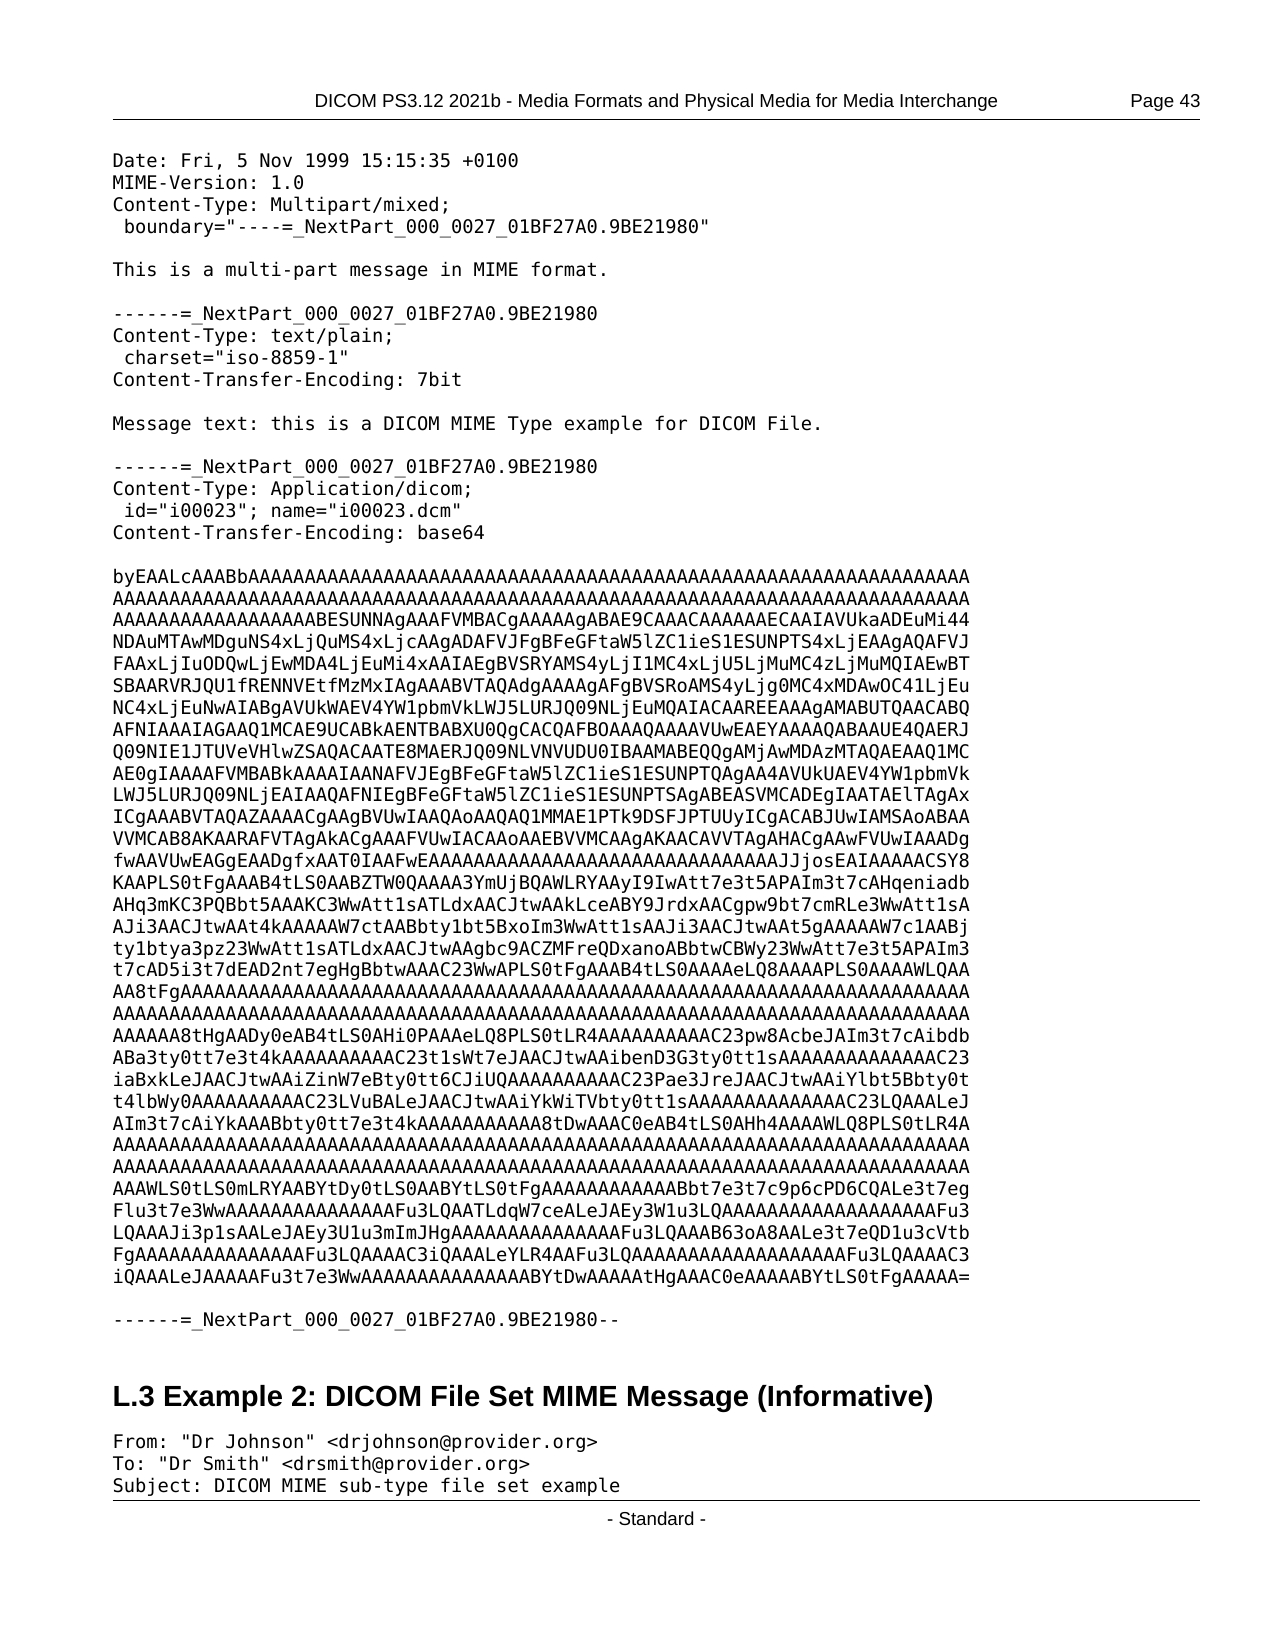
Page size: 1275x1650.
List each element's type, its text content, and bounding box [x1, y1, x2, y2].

text L.3 Example 2: DICOM File Set MIME Message (Informative) [112, 1379, 1200, 1412]
text From: "Dr Johnson" <drjohnson@provider.org> To: "Dr Smith" <drsmith@provider.org> Subject: DICOM MIME sub-type file set example [112, 1431, 1200, 1497]
text Date: Fri, 5 Nov 1999 15:15:35 +0100 MIME-Version: 1.0 Content-Type: Multipart/mixed; boundary="----=_NextPart_000_0027_01BF27A0.9BE21980" This is a multi-part message in MIME format. ------=_NextPart_000_0027_01BF27A0.9BE21980 Content-Type: text/plain; charset="iso-8859-1" Content-Transfer-Encoding: 7bit Message text: this is a DICOM MIME Type example for DICOM File. ------=_NextPart_000_0027_01BF27A0.9BE21980 Content-Type: Application/dicom; id="i00023"; name="i00023.dcm" Content-Transfer-Encoding: base64 byEAALcAAABbAAAAAAAAAAAAAAAAAAAAAAAAAAAAAAAAAAAAAAAAAAAAAAAAAAAAAAAAAAAAAAAA AAAAAAAAAAAAAAAAAAAAAAAAAAAAAAAAAAAAAAAAAAAAAAAAAAAAAAAAAAAAAAAAAAAAAAAAAAAA AAAAAAAAAAAAAAAAAABESUNNAgAAAFVMBACgAAAAAgABAE9CAAACAAAAAAECAAIAVUkaADEuMi44 NDAuMTAwMDguNS4xLjQuMS4xLjcAAgADAFVJFgBFeGFtaW5lZC1ieS1ESUNPTS4xLjEAAgAQAFVJ FAAxLjIuODQwLjEwMDA4LjEuMi4xAAIAEgBVSRYAMS4yLjI1MC4xLjU5LjMuMC4zLjMuMQIAEwBT SBAARVRJQU1fRENNVEtfMzMxIAgAAABVTAQAdgAAAAgAFgBVSRoAMS4yLjg0MC4xMDAwOC41LjEu NC4xLjEuNwAIABgAVUkWAEV4YW1pbmVkLWJ5LURJQ09NLjEuMQAIACAAREEAAAgAMABUTQAACABQ AFNIAAAIAGAAQ1MCAE9UCABkAENTBABXU0QgCACQAFBOAAAQAAAAVUwEAEYAAAAQABAAUE4QAERJ Q09NIE1JTUVeVHlwZSAQACAATE8MAERJQ09NLVNVUDU0IBAAMABEQQgAMjAwMDAzMTAQAEAAQ1MC AE0gIAAAAFVMBABkAAAAIAANAFVJEgBFeGFtaW5lZC1ieS1ESUNPTQAgAA4AVUkUAEV4YW1pbmVk LWJ5LURJQ09NLjEAIAAQAFNIEgBFeGFtaW5lZC1ieS1ESUNPTSAgABEASVMCADEgIAATAElTAgAx ICgAAABVTAQAZAAAACgAAgBVUwIAAQAoAAQAQ1MMAE1PTk9DSFJPTUUyICgACABJUwIAMSAoABAA VVMCAB8AKAARAFVTAgAkACgAAAFVUwIACAAoAAEBVVMCAAgAKAACAVVTAgAHACgAAwFVUwIAAADg fwAAVUwEAGgEAADgfxAAT0IAAFwEAAAAAAAAAAAAAAAAAAAAAAAAAAAAAAAJJjosEAIAAAAACSY8 KAAPLS0tFgAAAB4tLS0AABZTW0QAAAA3YmUjBQAWLRYAAyI9IwAtt7e3t5APAIm3t7cAHqeniadb AHq3mKC3PQBbt5AAAKC3WwAtt1sATLdxAACJtwAAkLceABY9JrdxAACgpw9bt7cmRLe3WwAtt1sA AJi3AACJtwAAt4kAAAAAW7ctAABbty1bt5BxoIm3WwAtt1sAAJi3AACJtwAAt5gAAAAAW7c1AABj ty1btya3pz23WwAtt1sATLdxAACJtwAAgbc9ACZMFreQDxanoABbtwCBWy23WwAtt7e3t5APAIm3 t7cAD5i3t7dEAD2nt7egHgBbtwAAAC23WwAPLS0tFgAAAB4tLS0AAAAeLQ8AAAAPLS0AAAAWLQAA AA8tFgAAAAAAAAAAAAAAAAAAAAAAAAAAAAAAAAAAAAAAAAAAAAAAAAAAAAAAAAAAAAAAAAAAAAAA AAAAAAAAAAAAAAAAAAAAAAAAAAAAAAAAAAAAAAAAAAAAAAAAAAAAAAAAAAAAAAAAAAAAAAAAAAAA AAAAAA8tHgAADy0eAB4tLS0AHi0PAAAeLQ8PLS0tLR4AAAAAAAAAAC23pw8AcbeJAIm3t7cAibdb ABa3ty0tt7e3t4kAAAAAAAAAAC23t1sWt7eJAACJtwAAibenD3G3ty0tt1sAAAAAAAAAAAAAAC23 iaBxkLeJAACJtwAAiZinW7eBty0tt6CJiUQAAAAAAAAAAC23Pae3JreJAACJtwAAiYlbt5Bbty0t t4lbWy0AAAAAAAAAAC23LVuBALeJAACJtwAAiYkWiTVbty0tt1sAAAAAAAAAAAAAAC23LQAAALeJ AIm3t7cAiYkAAABbty0tt7e3t4kAAAAAAAAAAA8tDwAAAC0eAB4tLS0AHh4AAAAWLQ8PLS0tLR4A AAAAAAAAAAAAAAAAAAAAAAAAAAAAAAAAAAAAAAAAAAAAAAAAAAAAAAAAAAAAAAAAAAAAAAAAAAAA AAAAAAAAAAAAAAAAAAAAAAAAAAAAAAAAAAAAAAAAAAAAAAAAAAAAAAAAAAAAAAAAAAAAAAAAAAAA AAAWLS0tLS0mLRYAABYtDy0tLS0AABYtLS0tFgAAAAAAAAAAAABbt7e3t7c9p6cPD6CQALe3t7eg Flu3t7e3WwAAAAAAAAAAAAAAAFu3LQAATLdqW7ceALeJAEy3W1u3LQAAAAAAAAAAAAAAAAAAAFu3 LQAAAJi3p1sAALeJAEy3U1u3mImJHgAAAAAAAAAAAAAAAFu3LQAAAB63oA8AALe3t7eQD1u3cVtb FgAAAAAAAAAAAAAAAFu3LQAAAAC3iQAAALeYLR4AAFu3LQAAAAAAAAAAAAAAAAAAAFu3LQAAAAC3 iQAAALeJAAAAAFu3t7e3WwAAAAAAAAAAAAAAABYtDwAAAAAtHgAAAC0eAAAAABYtLS0tFgAAAAA= ------=_NextPart_000_0027_01BF27A0.9BE21980-- [112, 150, 1200, 1360]
